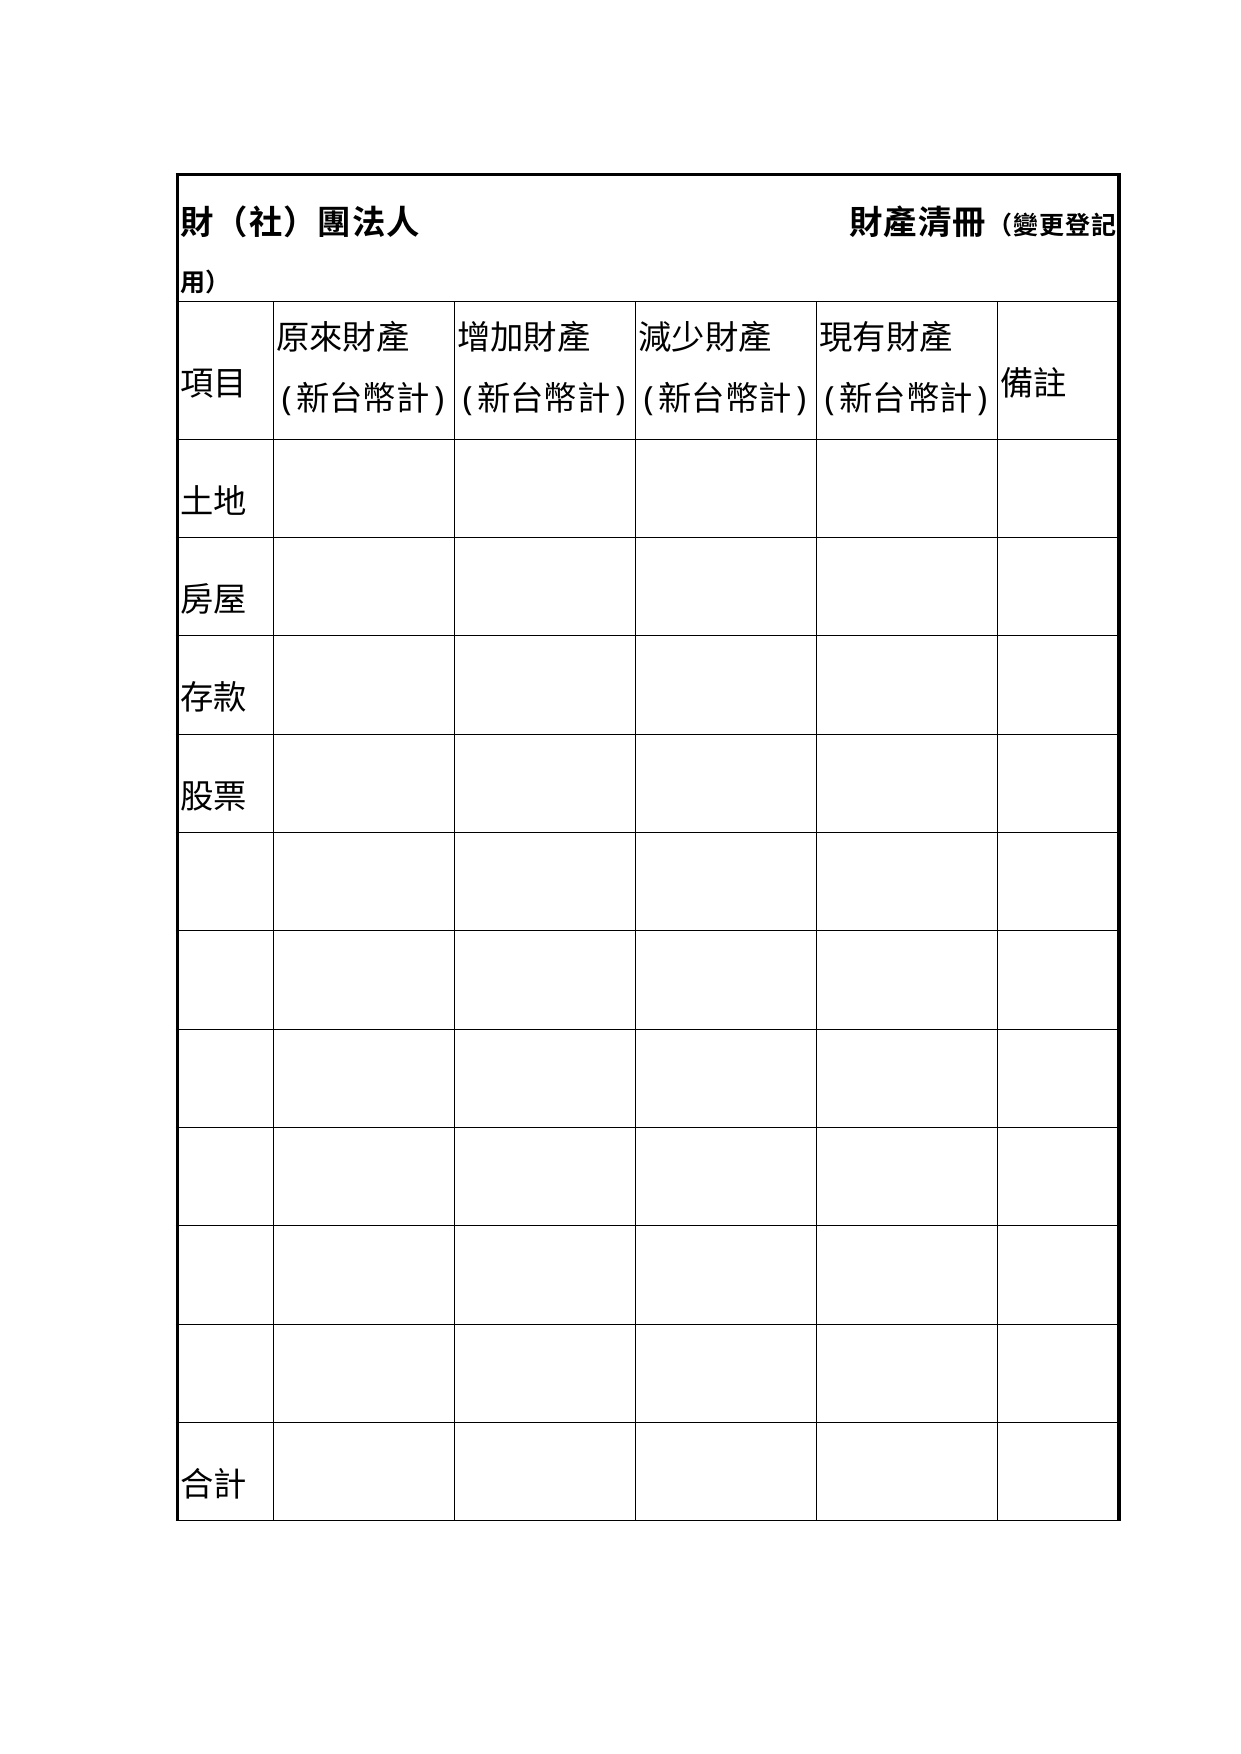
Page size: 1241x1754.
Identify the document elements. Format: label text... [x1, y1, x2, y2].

table_cell [455, 833, 635, 930]
table_cell 原來財產 (新台幣計) [274, 302, 454, 438]
table_cell [817, 1226, 997, 1323]
table_cell 房屋 [179, 538, 273, 635]
table_cell 現有財產 (新台幣計) [817, 302, 997, 438]
table_cell [274, 1325, 454, 1422]
table_cell [998, 636, 1117, 733]
table_cell [455, 538, 635, 635]
table_cell [817, 1423, 997, 1520]
table_cell [636, 1325, 816, 1422]
table_cell [998, 1226, 1117, 1323]
table_cell [274, 1030, 454, 1127]
table_cell 存款 [179, 636, 273, 733]
table_cell [455, 1226, 635, 1323]
table_cell 股票 [179, 735, 273, 832]
table_cell [274, 735, 454, 832]
table_cell [817, 833, 997, 930]
table_cell [274, 833, 454, 930]
table_cell [998, 931, 1117, 1028]
table_cell [179, 931, 273, 1028]
table_cell [998, 833, 1117, 930]
table_cell [817, 931, 997, 1028]
table_cell [998, 1030, 1117, 1127]
table_cell [817, 538, 997, 635]
table_cell [636, 1423, 816, 1520]
table_cell [455, 440, 635, 537]
table_cell 備註 [998, 302, 1117, 438]
table_cell [455, 931, 635, 1028]
table_cell [636, 636, 816, 733]
table_cell 合計 [179, 1423, 273, 1520]
table_cell [455, 1325, 635, 1422]
table_cell [636, 538, 816, 635]
table_cell [179, 1226, 273, 1323]
table_cell [274, 538, 454, 635]
table_cell [998, 1325, 1117, 1422]
table_cell [179, 1128, 273, 1225]
table_cell [817, 440, 997, 537]
table_cell [636, 931, 816, 1028]
table_cell [455, 735, 635, 832]
table_cell [179, 1030, 273, 1127]
table_cell [274, 1128, 454, 1225]
table_cell [998, 735, 1117, 832]
table_cell [455, 1423, 635, 1520]
table_cell [636, 1226, 816, 1323]
table_cell [817, 1128, 997, 1225]
table_cell [998, 1128, 1117, 1225]
table_cell [274, 440, 454, 537]
table_cell 項目 [179, 302, 273, 438]
table_cell [817, 1325, 997, 1422]
table_cell [817, 735, 997, 832]
table_cell 增加財產 (新台幣計) [455, 302, 635, 438]
table_cell [636, 735, 816, 832]
table_cell [998, 538, 1117, 635]
table_cell [274, 931, 454, 1028]
table_header 財（社）團法人 財產清冊（變更登記用） [179, 176, 1117, 301]
table_cell [274, 1226, 454, 1323]
table_cell [636, 1030, 816, 1127]
table_cell [636, 833, 816, 930]
table_cell 土地 [179, 440, 273, 537]
table_cell [274, 636, 454, 733]
table_cell [179, 1325, 273, 1422]
table_cell [455, 1030, 635, 1127]
table_cell [274, 1423, 454, 1520]
table_cell [455, 1128, 635, 1225]
table_cell 減少財產 (新台幣計) [636, 302, 816, 438]
table_cell [179, 833, 273, 930]
table_cell [636, 1128, 816, 1225]
table_cell [817, 1030, 997, 1127]
table_cell [817, 636, 997, 733]
table_cell [998, 1423, 1117, 1520]
table_cell [636, 440, 816, 537]
table_cell [455, 636, 635, 733]
table_cell [998, 440, 1117, 537]
